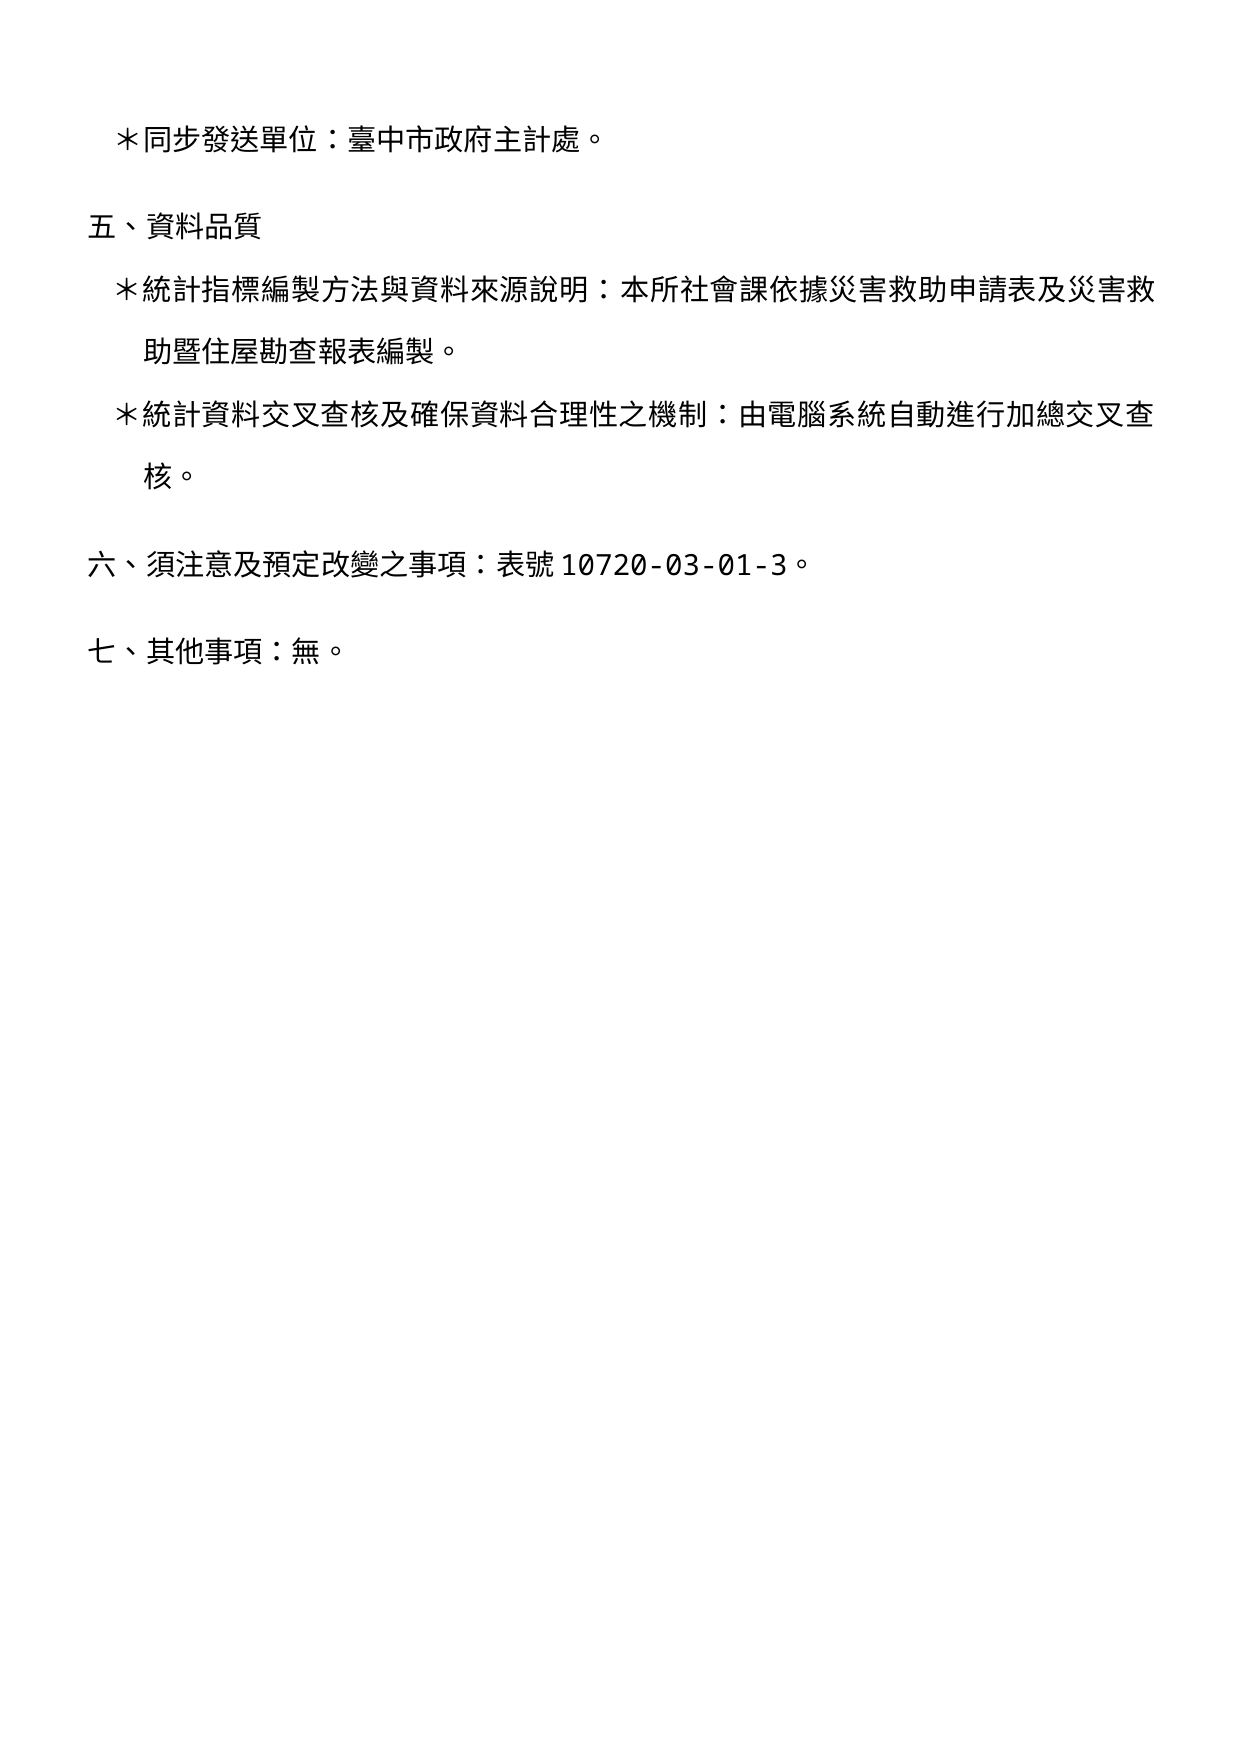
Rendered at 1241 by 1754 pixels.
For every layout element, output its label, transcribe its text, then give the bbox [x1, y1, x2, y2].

table_header ＊同步發送單位：臺中市政府主計處。 五、資料品質 ＊統計指標編製方法與資料來源說明：本所社會課依據災害救助申請表及災害救助暨住屋勘查報表編製。 ＊統計資料交叉查核及確保資料合理性之機制：由電腦系統自動進行加總交叉查核。 六、須注意及預定改變之事項：表號10720-03-01-3。 七、其他事項：無。 [76, 96, 1169, 671]
